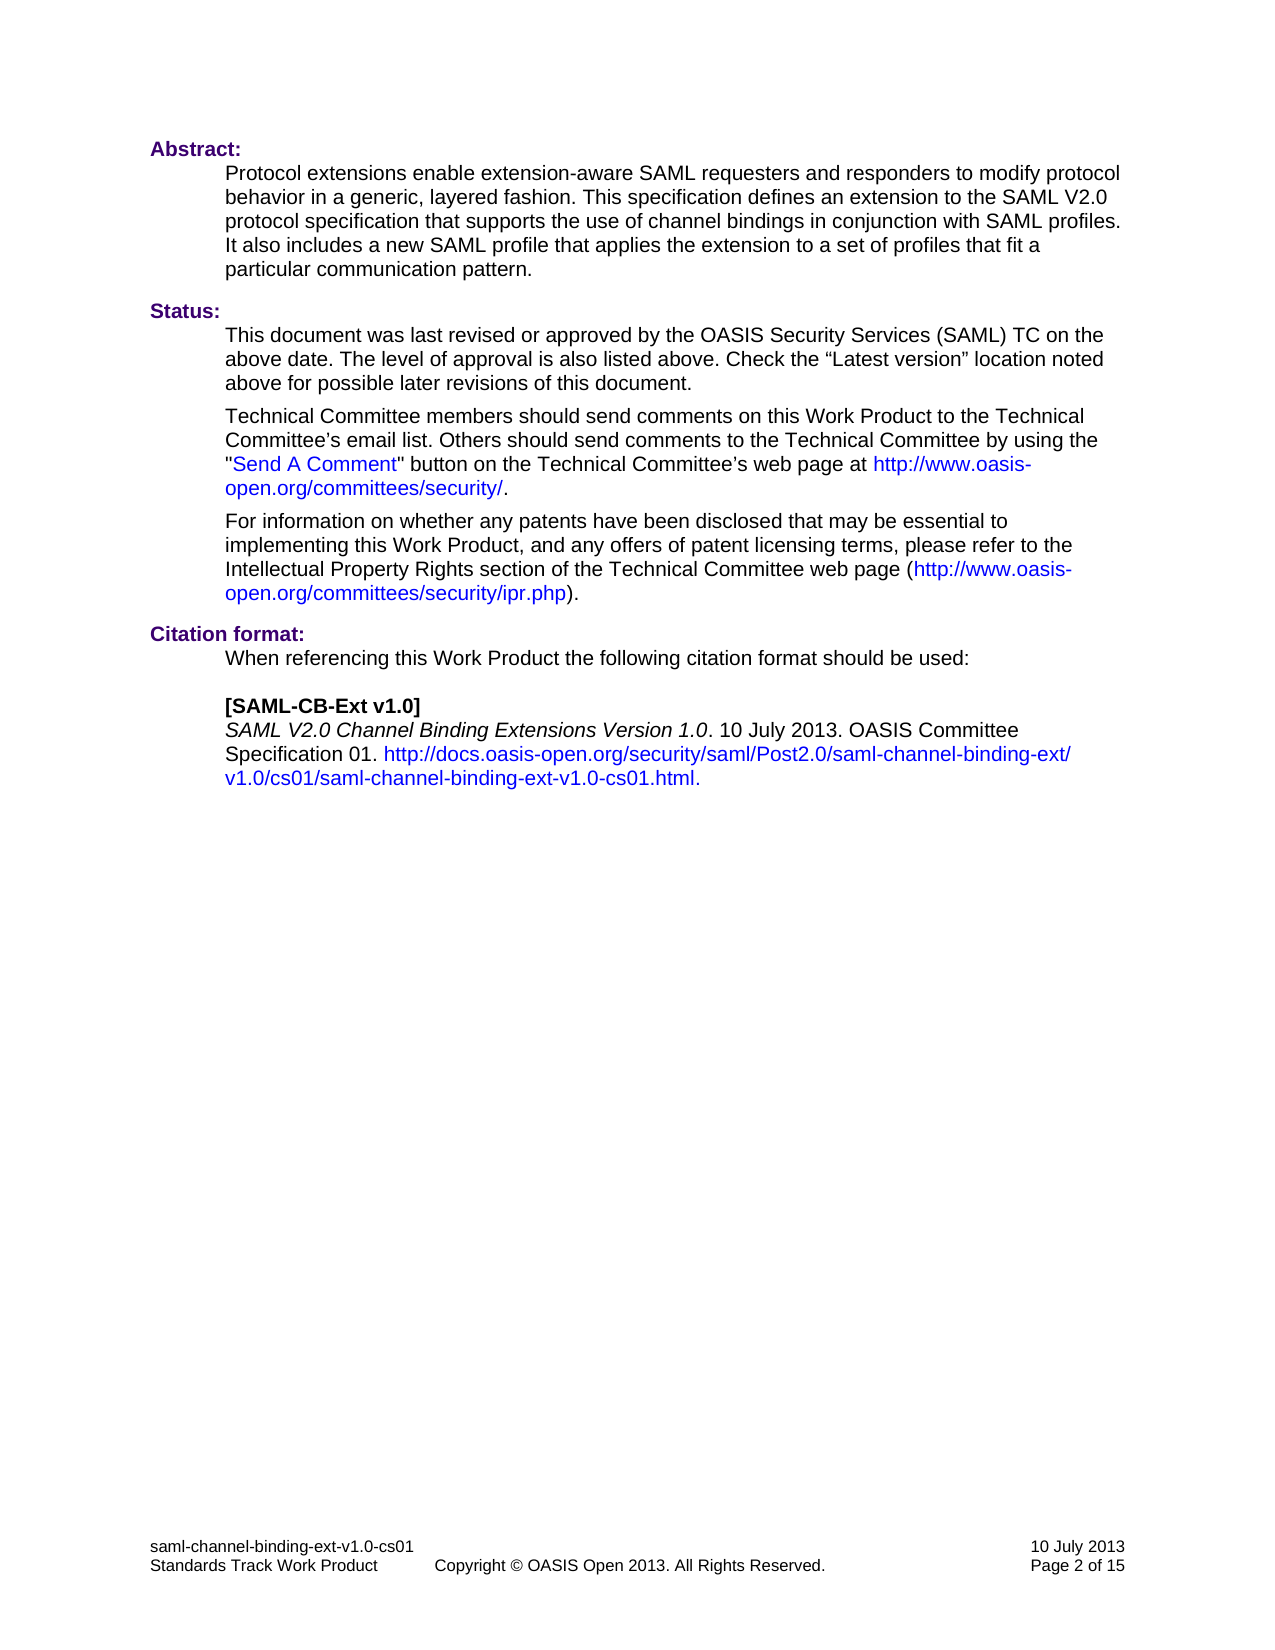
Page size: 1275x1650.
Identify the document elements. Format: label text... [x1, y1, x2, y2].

title When referencing this Work Product the following citation format should be used: [225, 646, 1125, 694]
title Status: [150, 299, 1125, 323]
title SAML V2.0 Channel Binding Extensions Version 1.0. 10 July 2013. OASIS Committee Specification 01. http://docs.oasis-open.org/security/saml/Post2.0/saml-channel-binding-ext/v1.0/cs01/saml-channel-binding-ext-v1.0-cs01.html. [225, 718, 1125, 790]
title Abstract: [150, 137, 1125, 161]
text This document was last revised or approved by the OASIS Security Services (SAML) TC on the above date. The level of approval is also listed above. Check the “Latest version” location noted above for possible later revisions of this document. [225, 323, 1125, 395]
title [SAML-CB-Ext v1.0] [225, 694, 1125, 718]
text For information on whether any patents have been disclosed that may be essential to implementing this Work Product, and any offers of patent licensing terms, please refer to the Intellectual Property Rights section of the Technical Committee web page (http://www.oasis-open.org/committees/security/ipr.php). [225, 508, 1125, 604]
title Citation format: [150, 622, 1125, 646]
text Technical Committee members should send comments on this Work Product to the Technical Committee’s email list. Others should send comments to the Technical Committee by using the "Send A Comment" button on the Technical Committee’s web page at http://www.oasis-open.org/committees/security/. [225, 404, 1125, 499]
text Protocol extensions enable extension-aware SAML requesters and responders to modify protocol behavior in a generic, layered fashion. This specification defines an extension to the SAML V2.0 protocol specification that supports the use of channel bindings in conjunction with SAML profiles. It also includes a new SAML profile that applies the extension to a set of profiles that fit a particular communication pattern. [225, 161, 1125, 281]
